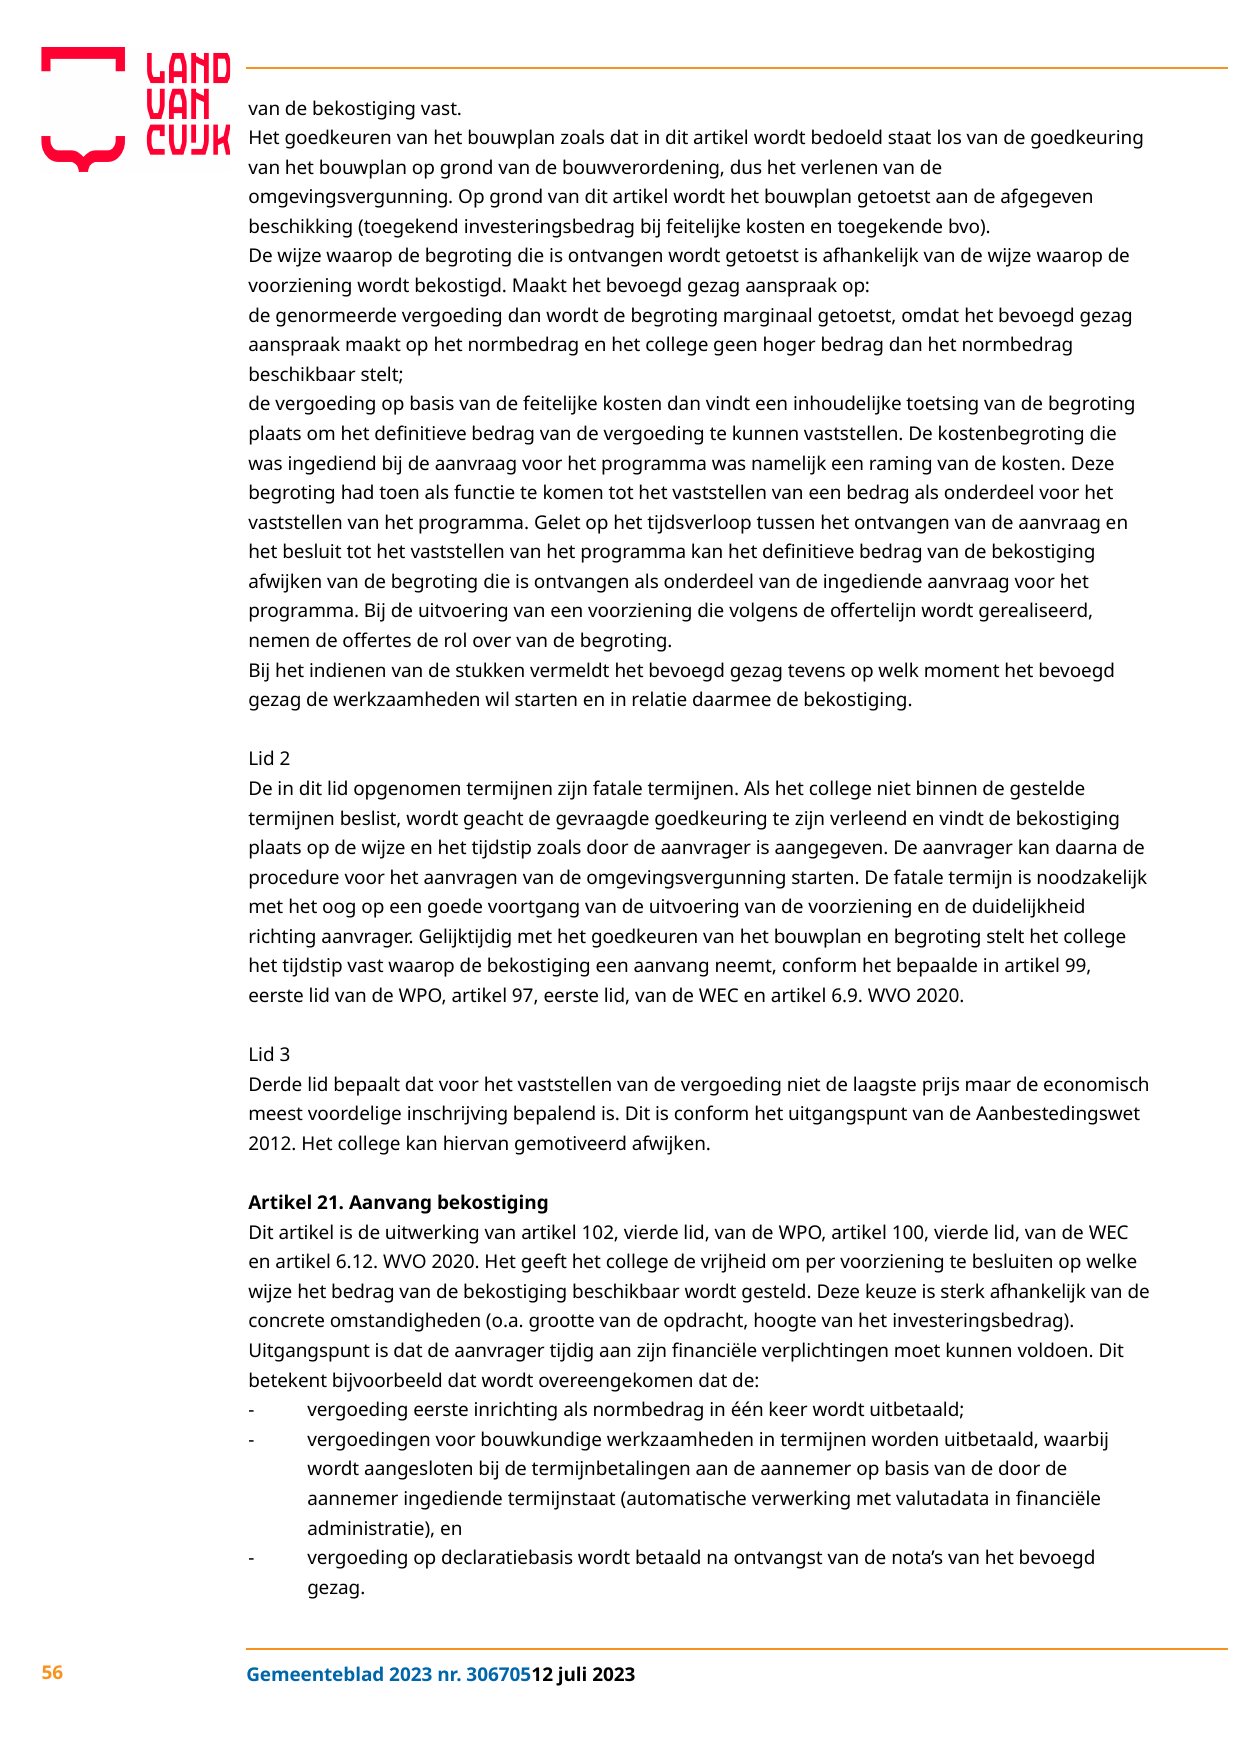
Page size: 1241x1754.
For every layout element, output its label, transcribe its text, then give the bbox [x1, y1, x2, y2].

text Dit artikel is de uitwerking van artikel 102, vierde lid, van de WPO, artikel 100, vierde lid, van de WEC en artikel 6.12. WVO 2020. Het geeft het college de vrijheid om per voorziening te besluiten op welke wijze het bedrag van de bekostiging beschikbaar wordt gesteld. Deze keuze is sterk afhankelijk van de concrete omstandigheden (o.a. grootte van de opdracht, hoogte van het investeringsbedrag). Uitgangspunt is dat de aanvrager tijdig aan zijn financiële verplichtingen moet kunnen voldoen. Dit betekent bijvoorbeeld dat wordt overeengekomen dat de: [248, 1219, 1152, 1393]
text De in dit lid opgenomen termijnen zijn fatale termijnen. Als het college niet binnen de gestelde termijnen beslist, wordt geacht de gevraagde goedkeuring te zijn verleend en vindt de bekostiging plaats op de wijze en het tijdstip zoals door de aanvrager is aangegeven. De aanvrager kan daarna de procedure voor het aanvragen van de omgevingsvergunning starten. De fatale termijn is noodzakelijk met het oog op een goede voortgang van de uitvoering van de voorziening en de duidelijkheid richting aanvrager. Gelijktijdig met het goedkeuren van het bouwplan en begroting stelt het college het tijdstip vast waarop de bekostiging een aanvang neemt, conform het bepaalde in artikel 99, eerste lid van de WPO, artikel 97, eerste lid, van de WEC en artikel 6.9. WVO 2020. [248, 775, 1152, 1008]
text Bij het indienen van de stukken vermeldt het bevoegd gezag tevens op welk moment het bevoegd gezag de werkzaamheden wil starten en in relatie daarmee de bekostiging. [248, 657, 1152, 712]
text de genormeerde vergoeding dan wordt de begroting marginaal getoetst, omdat het bevoegd gezag aanspraak maakt op het normbedrag en het college geen hoger bedrag dan het normbedrag beschikbaar stelt; [248, 302, 1152, 387]
text van de bekostiging vast. [248, 95, 1152, 121]
list vergoedingen voor bouwkundige werkzaamheden in termijnen worden uitbetaald, waarbij wordt aangesloten bij de termijnbetalingen aan de aannemer op basis van de door de aannemer ingediende termijnstaat (automatische verwerking met valutadata in financiële administratie), en [248, 1426, 1152, 1541]
text Artikel 21. Aanvang bekostiging [248, 1189, 1152, 1215]
picture [41, 47, 231, 172]
text Het goedkeuren van het bouwplan zoals dat in dit artikel wordt bedoeld staat los van de goedkeuring van het bouwplan op grond van de bouwverordening, dus het verlenen van de omgevingsvergunning. Op grond van dit artikel wordt het bouwplan getoetst aan de afgegeven beschikking (toegekend investeringsbedrag bij feitelijke kosten en toegekende bvo). [248, 124, 1152, 239]
list vergoeding op declaratiebasis wordt betaald na ontvangst van de nota’s van het bevoegd gezag. [248, 1544, 1152, 1600]
text Derde lid bepaalt dat voor het vaststellen van de vergoeding niet de laagste prijs maar de economisch meest voordelige inschrijving bepalend is. Dit is conform het uitgangspunt van de Aanbestedingswet 2012. Het college kan hiervan gemotiveerd afwijken. [248, 1071, 1152, 1156]
list vergoeding eerste inrichting als normbedrag in één keer wordt uitbetaald; [248, 1396, 1152, 1422]
text de vergoeding op basis van de feitelijke kosten dan vindt een inhoudelijke toetsing van de begroting plaats om het definitieve bedrag van de vergoeding te kunnen vaststellen. De kostenbegroting die was ingediend bij de aanvraag voor het programma was namelijk een raming van de kosten. Deze begroting had toen als functie te komen tot het vaststellen van een bedrag als onderdeel voor het vaststellen van het programma. Gelet op het tijdsverloop tussen het ontvangen van de aanvraag en het besluit tot het vaststellen van het programma kan het definitieve bedrag van de bekostiging afwijken van de begroting die is ontvangen als onderdeel van de ingediende aanvraag voor het programma. Bij de uitvoering van een voorziening die volgens de offertelijn wordt gerealiseerd, nemen de offertes de rol over van de begroting. [248, 391, 1152, 653]
text De wijze waarop de begroting die is ontvangen wordt getoetst is afhankelijk van de wijze waarop de voorziening wordt bekostigd. Maakt het bevoegd gezag aanspraak op: [248, 243, 1152, 298]
text Lid 3 [248, 1041, 1152, 1067]
text Lid 2 [248, 746, 1152, 771]
